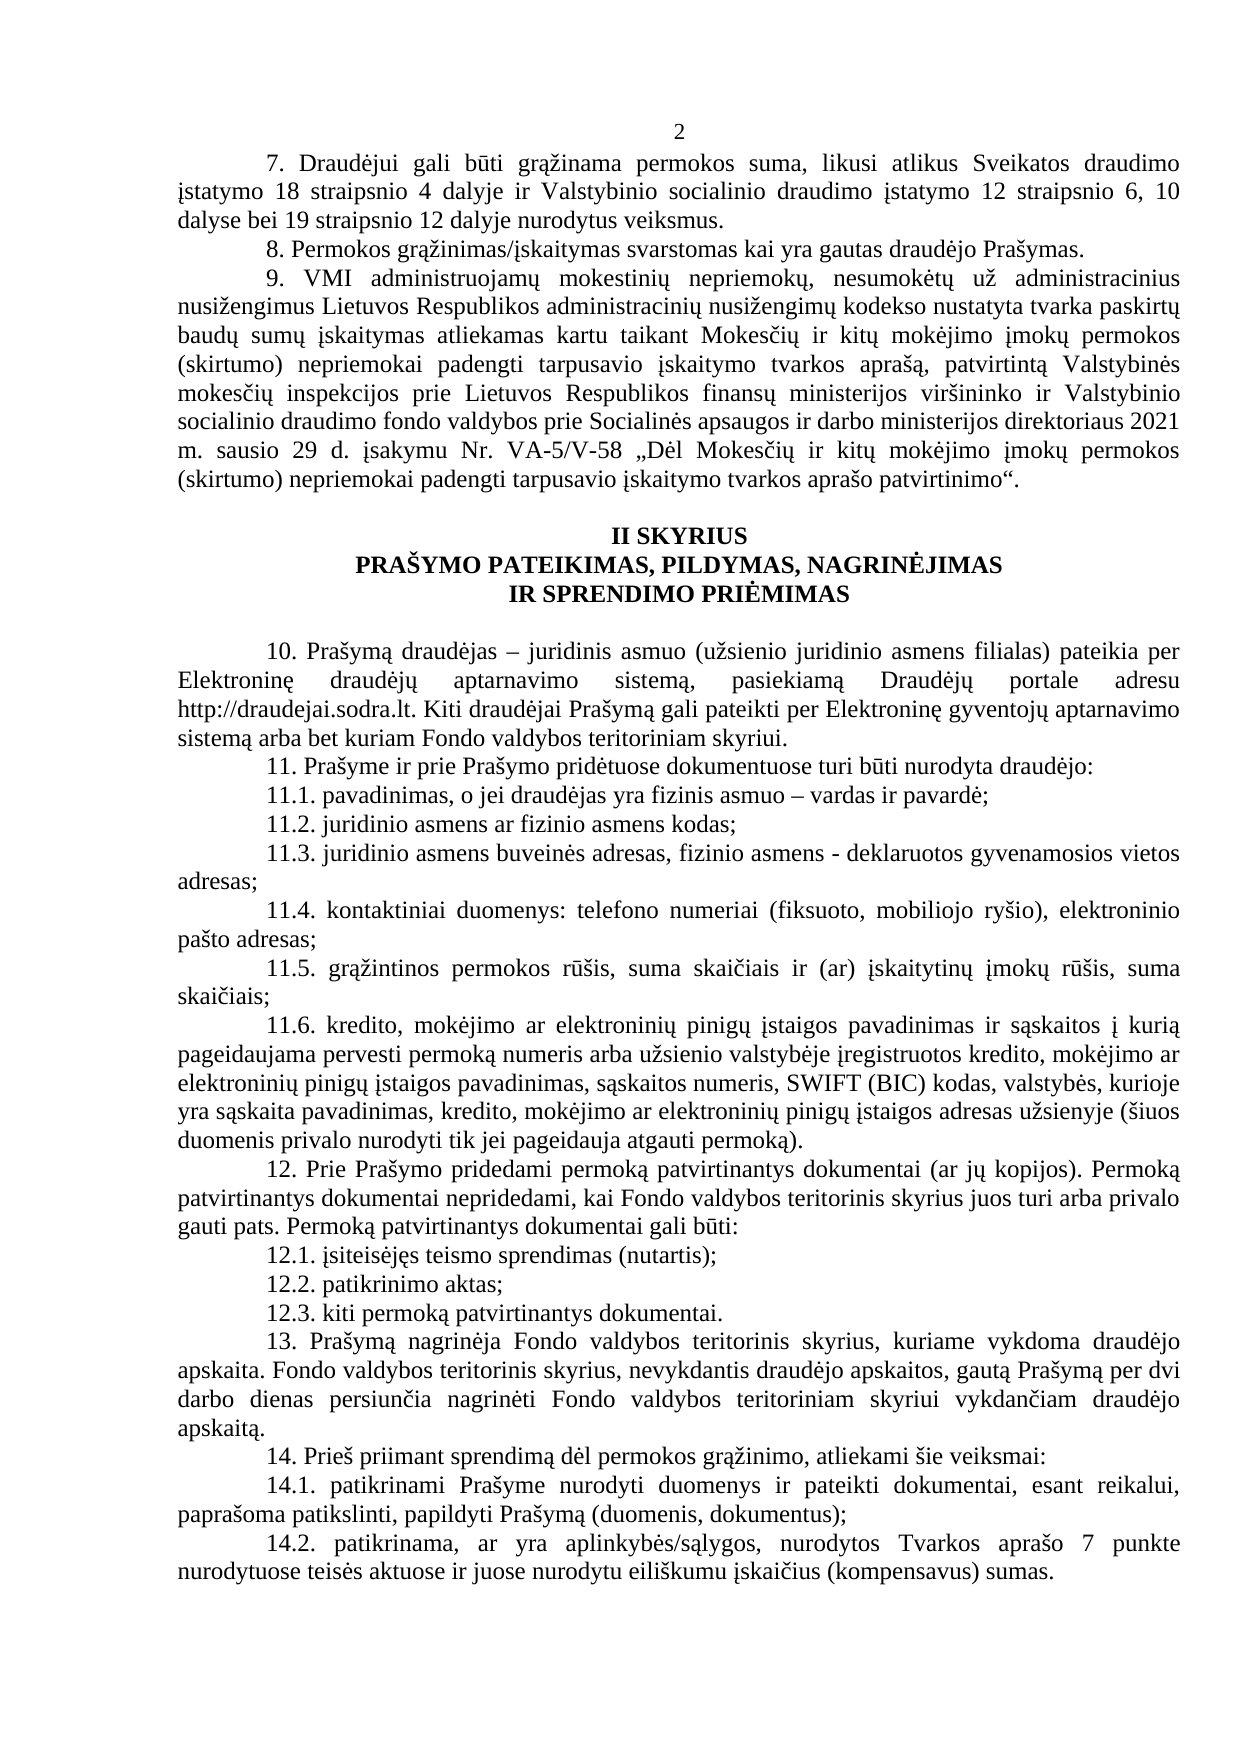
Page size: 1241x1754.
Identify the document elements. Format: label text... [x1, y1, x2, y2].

text 10. Prašymą draudėjas – juridinis asmuo (užsienio juridinio asmens filialas) pateikia per Elektroninę draudėjų aptarnavimo sistemą, pasiekiamą Draudėjų portale adresu http://draudejai.sodra.lt. Kiti draudėjai Prašymą gali pateikti per Elektroninę gyventojų aptarnavimo sistemą arba bet kuriam Fondo valdybos teritoriniam skyriui. [177, 636, 1181, 751]
text 11.6. kredito, mokėjimo ar elektroninių pinigų įstaigos pavadinimas ir sąskaitos į kurią pageidaujama pervesti permoką numeris arba užsienio valstybėje įregistruotos kredito, mokėjimo ar elektroninių pinigų įstaigos pavadinimas, sąskaitos numeris, SWIFT (BIC) kodas, valstybės, kurioje yra sąskaita pavadinimas, kredito, mokėjimo ar elektroninių pinigų įstaigos adresas užsienyje (šiuos duomenis privalo nurodyti tik jei pageidauja atgauti permoką). [177, 1010, 1181, 1154]
text 12. Prie Prašymo pridedami permoką patvirtinantys dokumentai (ar jų kopijos). Permoką patvirtinantys dokumentai nepridedami, kai Fondo valdybos teritorinis skyrius juos turi arba privalo gauti pats. Permoką patvirtinantys dokumentai gali būti: [177, 1154, 1181, 1240]
text 12.3. kiti permoką patvirtinantys dokumentai. [177, 1298, 1181, 1326]
text 14.2. patikrinama, ar yra aplinkybės/sąlygos, nurodytos Tvarkos aprašo 7 punkte nurodytuose teisės aktuose ir juose nurodytu eiliškumu įskaičius (kompensavus) sumas. [177, 1528, 1181, 1585]
text 14.1. patikrinami Prašyme nurodyti duomenys ir pateikti dokumentai, esant reikalui, paprašoma patikslinti, papildyti Prašymą (duomenis, dokumentus); [177, 1470, 1181, 1528]
text 8. Permokos grąžinimas/įskaitymas svarstomas kai yra gautas draudėjo Prašymas. [177, 234, 1181, 263]
text 11.2. juridinio asmens ar fizinio asmens kodas; [177, 809, 1181, 838]
text II SKYRIUS [177, 521, 1181, 550]
text 11.5. grąžintinos permokos rūšis, suma skaičiais ir (ar) įskaitytinų įmokų rūšis, suma skaičiais; [177, 953, 1181, 1010]
text 14. Prieš priimant sprendimą dėl permokos grąžinimo, atliekami šie veiksmai: [177, 1441, 1181, 1470]
text PRAŠYMO PATEIKIMAS, PILDYMAS, Nagrinėjimas [177, 550, 1181, 579]
text 11.3. juridinio asmens buveinės adresas, fizinio asmens - deklaruotos gyvenamosios vietos adresas; [177, 838, 1181, 895]
text 11.4. kontaktiniai duomenys: telefono numeriai (fiksuoto, mobiliojo ryšio), elektroninio pašto adresas; [177, 895, 1181, 953]
text 12.1. įsiteisėjęs teismo sprendimas (nutartis); [177, 1240, 1181, 1269]
text 12.2. patikrinimo aktas; [177, 1269, 1181, 1298]
text 11.1. pavadinimas, o jei draudėjas yra fizinis asmuo – vardas ir pavardė; [177, 780, 1181, 809]
text 13. Prašymą nagrinėja Fondo valdybos teritorinis skyrius, kuriame vykdoma draudėjo apskaita. Fondo valdybos teritorinis skyrius, nevykdantis draudėjo apskaitos, gautą Prašymą per dvi darbo dienas persiunčia nagrinėti Fondo valdybos teritoriniam skyriui vykdančiam draudėjo apskaitą. [177, 1326, 1181, 1441]
text 9. VMI administruojamų mokestinių nepriemokų, nesumokėtų už administracinius nusižengimus Lietuvos Respublikos administracinių nusižengimų kodekso nustatyta tvarka paskirtų baudų sumų įskaitymas atliekamas kartu taikant Mokesčių ir kitų mokėjimo įmokų permokos (skirtumo) nepriemokai padengti tarpusavio įskaitymo tvarkos aprašą, patvirtintą Valstybinės mokesčių inspekcijos prie Lietuvos Respublikos finansų ministerijos viršininko ir Valstybinio socialinio draudimo fondo valdybos prie Socialinės apsaugos ir darbo ministerijos direktoriaus 2021 m. sausio 29 d. įsakymu Nr. VA-5/V-58 „Dėl Mokesčių ir kitų mokėjimo įmokų permokos (skirtumo) nepriemokai padengti tarpusavio įskaitymo tvarkos aprašo patvirtinimo“. [177, 263, 1181, 493]
text 7. Draudėjui gali būti grąžinama permokos suma, likusi atlikus Sveikatos draudimo įstatymo 18 straipsnio 4 dalyje ir Valstybinio socialinio draudimo įstatymo 12 straipsnio 6, 10 dalyse bei 19 straipsnio 12 dalyje nurodytus veiksmus. [177, 148, 1181, 234]
text ir SPRENDIMO PRIĖMIMAS [177, 579, 1181, 608]
text 11. Prašyme ir prie Prašymo pridėtuose dokumentuose turi būti nurodyta draudėjo: [177, 751, 1181, 780]
